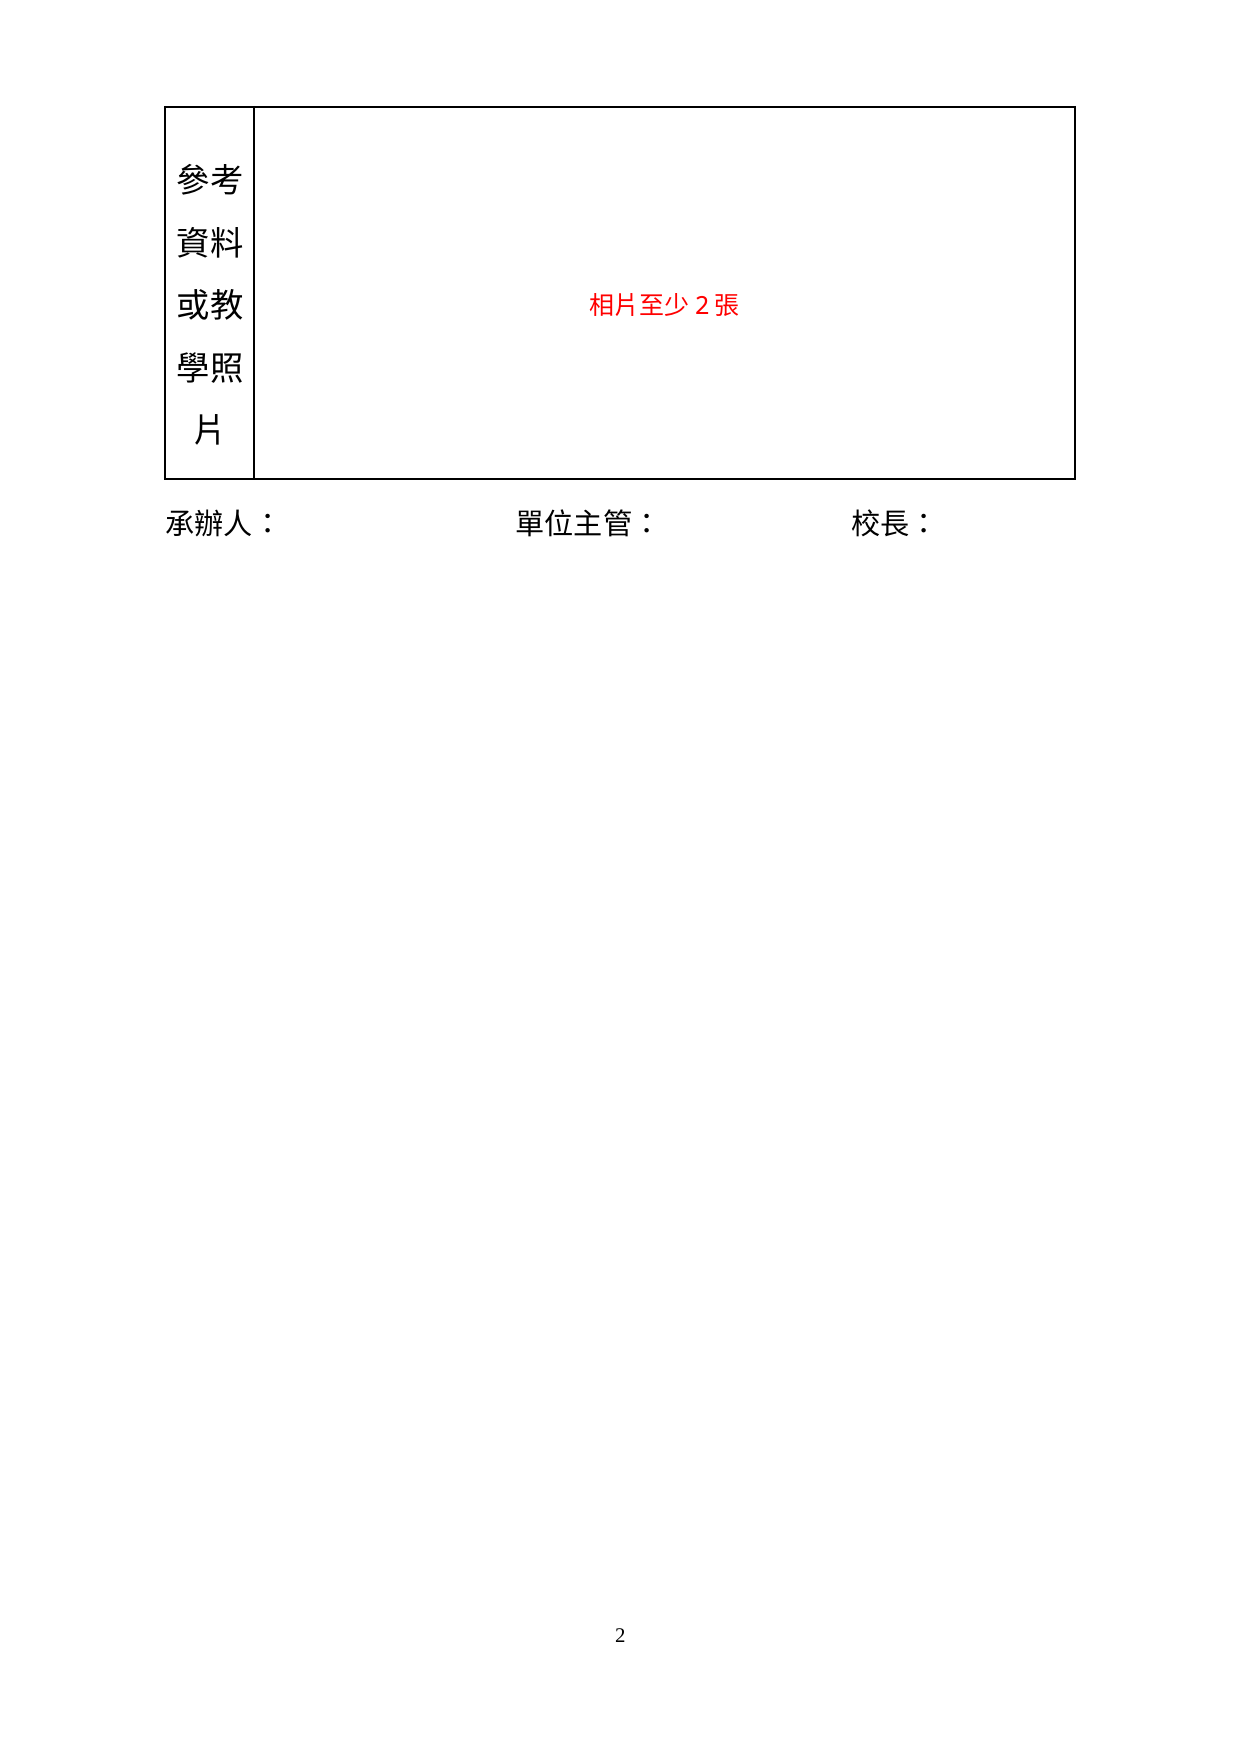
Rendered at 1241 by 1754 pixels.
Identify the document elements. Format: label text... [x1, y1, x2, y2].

table_cell 參考資料或教學照片 [166, 108, 253, 478]
text 承辦人： 單位主管： 校長： [165, 480, 1075, 543]
table_cell 相片至少2張 [255, 108, 1074, 478]
